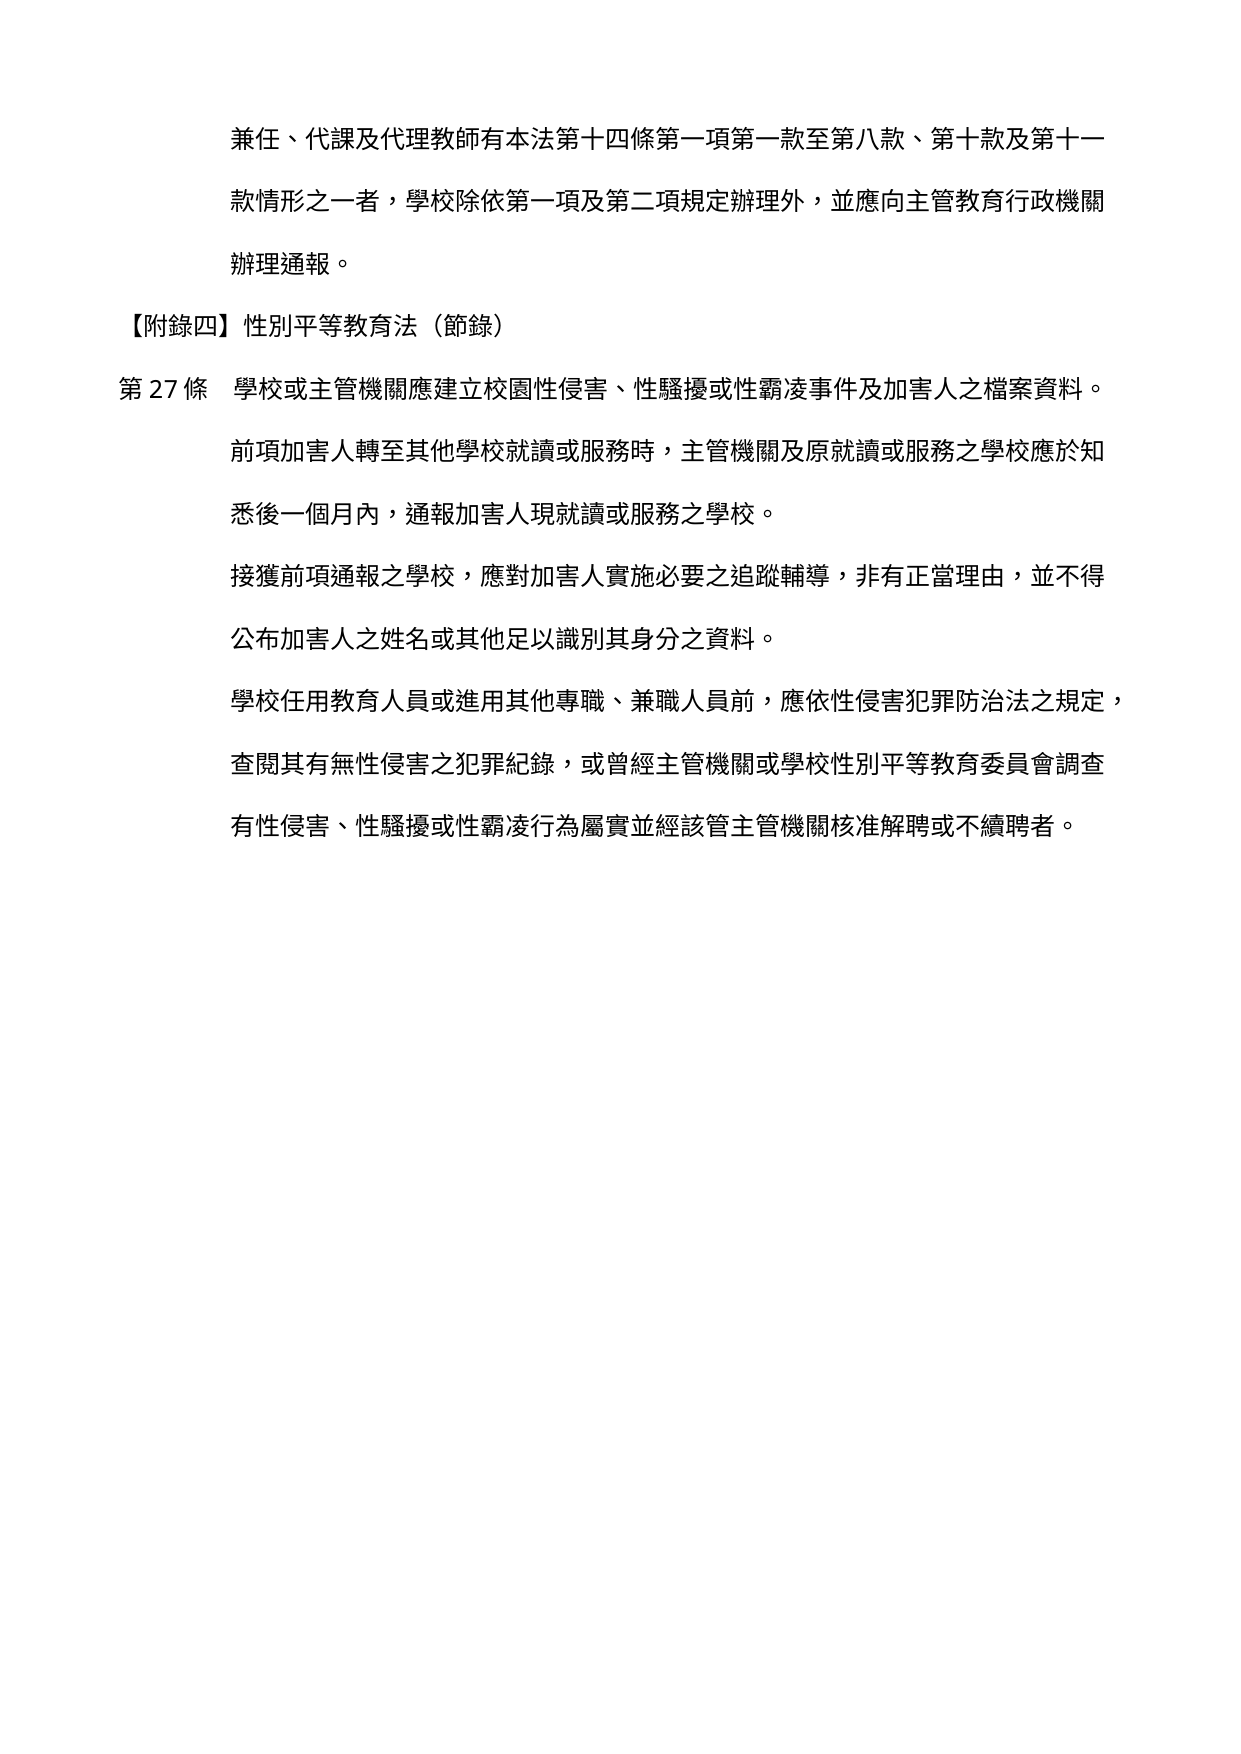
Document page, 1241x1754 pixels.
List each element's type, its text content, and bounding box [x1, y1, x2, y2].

text 第27條 學校或主管機關應建立校園性侵害、性騷擾或性霸凌事件及加害人之檔案資料。 [118, 346, 1122, 408]
text 【附錄四】性別平等教育法（節錄） [118, 283, 1122, 346]
text 兼任、代課及代理教師有本法第十四條第一項第一款至第八款、第十款及第十一款情形之一者，學校除依第一項及第二項規定辦理外，並應向主管教育行政機關辦理通報。 [231, 96, 1122, 283]
text 接獲前項通報之學校，應對加害人實施必要之追蹤輔導，非有正當理由，並不得公布加害人之姓名或其他足以識別其身分之資料。 [231, 533, 1122, 658]
text 學校任用教育人員或進用其他專職、兼職人員前，應依性侵害犯罪防治法之規定，查閱其有無性侵害之犯罪紀錄，或曾經主管機關或學校性別平等教育委員會調查有性侵害、性騷擾或性霸凌行為屬實並經該管主管機關核准解聘或不續聘者。 [231, 658, 1122, 846]
text 前項加害人轉至其他學校就讀或服務時，主管機關及原就讀或服務之學校應於知悉後一個月內，通報加害人現就讀或服務之學校。 [231, 408, 1122, 533]
